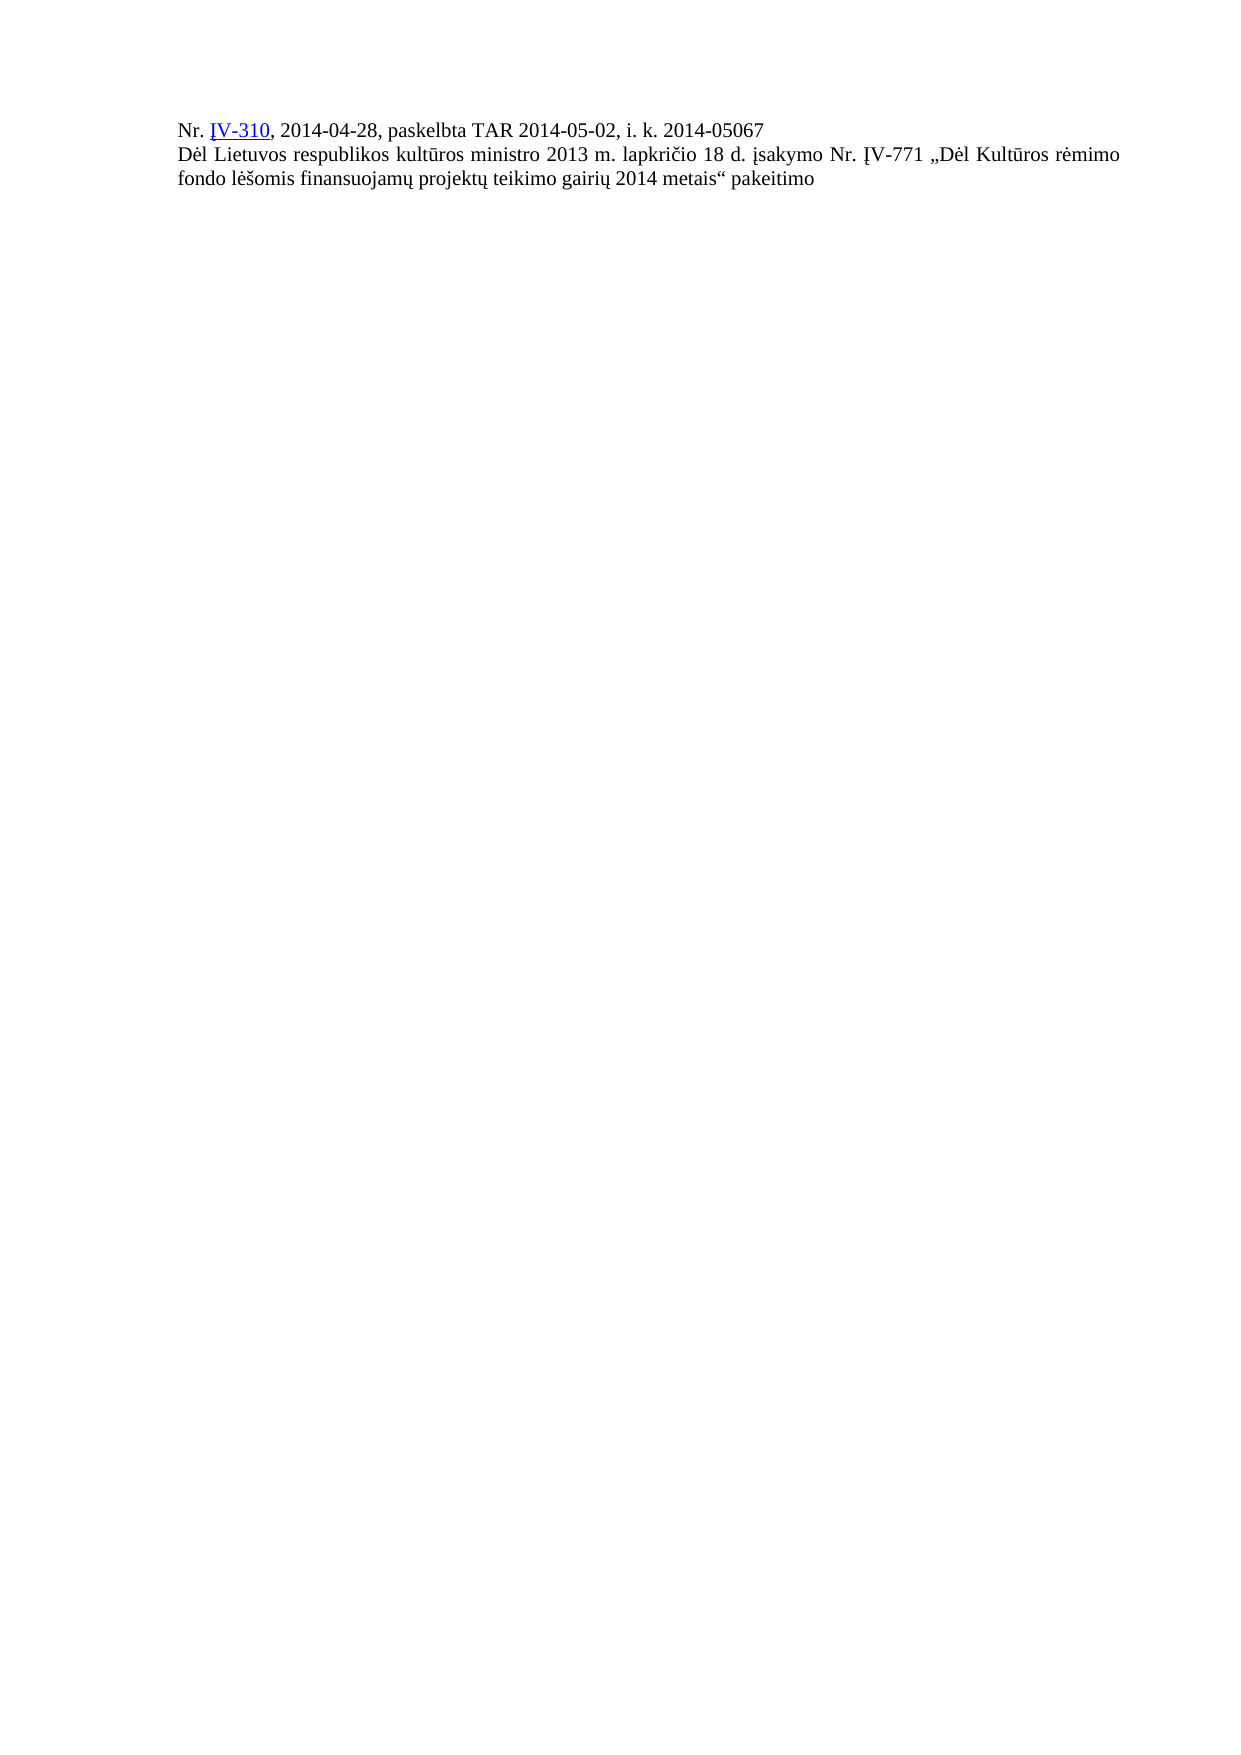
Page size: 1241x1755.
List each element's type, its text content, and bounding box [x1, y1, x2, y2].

text Dėl Lietuvos respublikos kultūros ministro 2013 m. lapkričio 18 d. įsakymo Nr. ĮV-771 „Dėl Kultūros rėmimo fondo lėšomis finansuojamų projektų teikimo gairių 2014 metais“ pakeitimo [177, 142, 1122, 190]
text Nr. ĮV-310, 2014-04-28, paskelbta TAR 2014-05-02, i. k. 2014-05067 [177, 118, 1122, 142]
